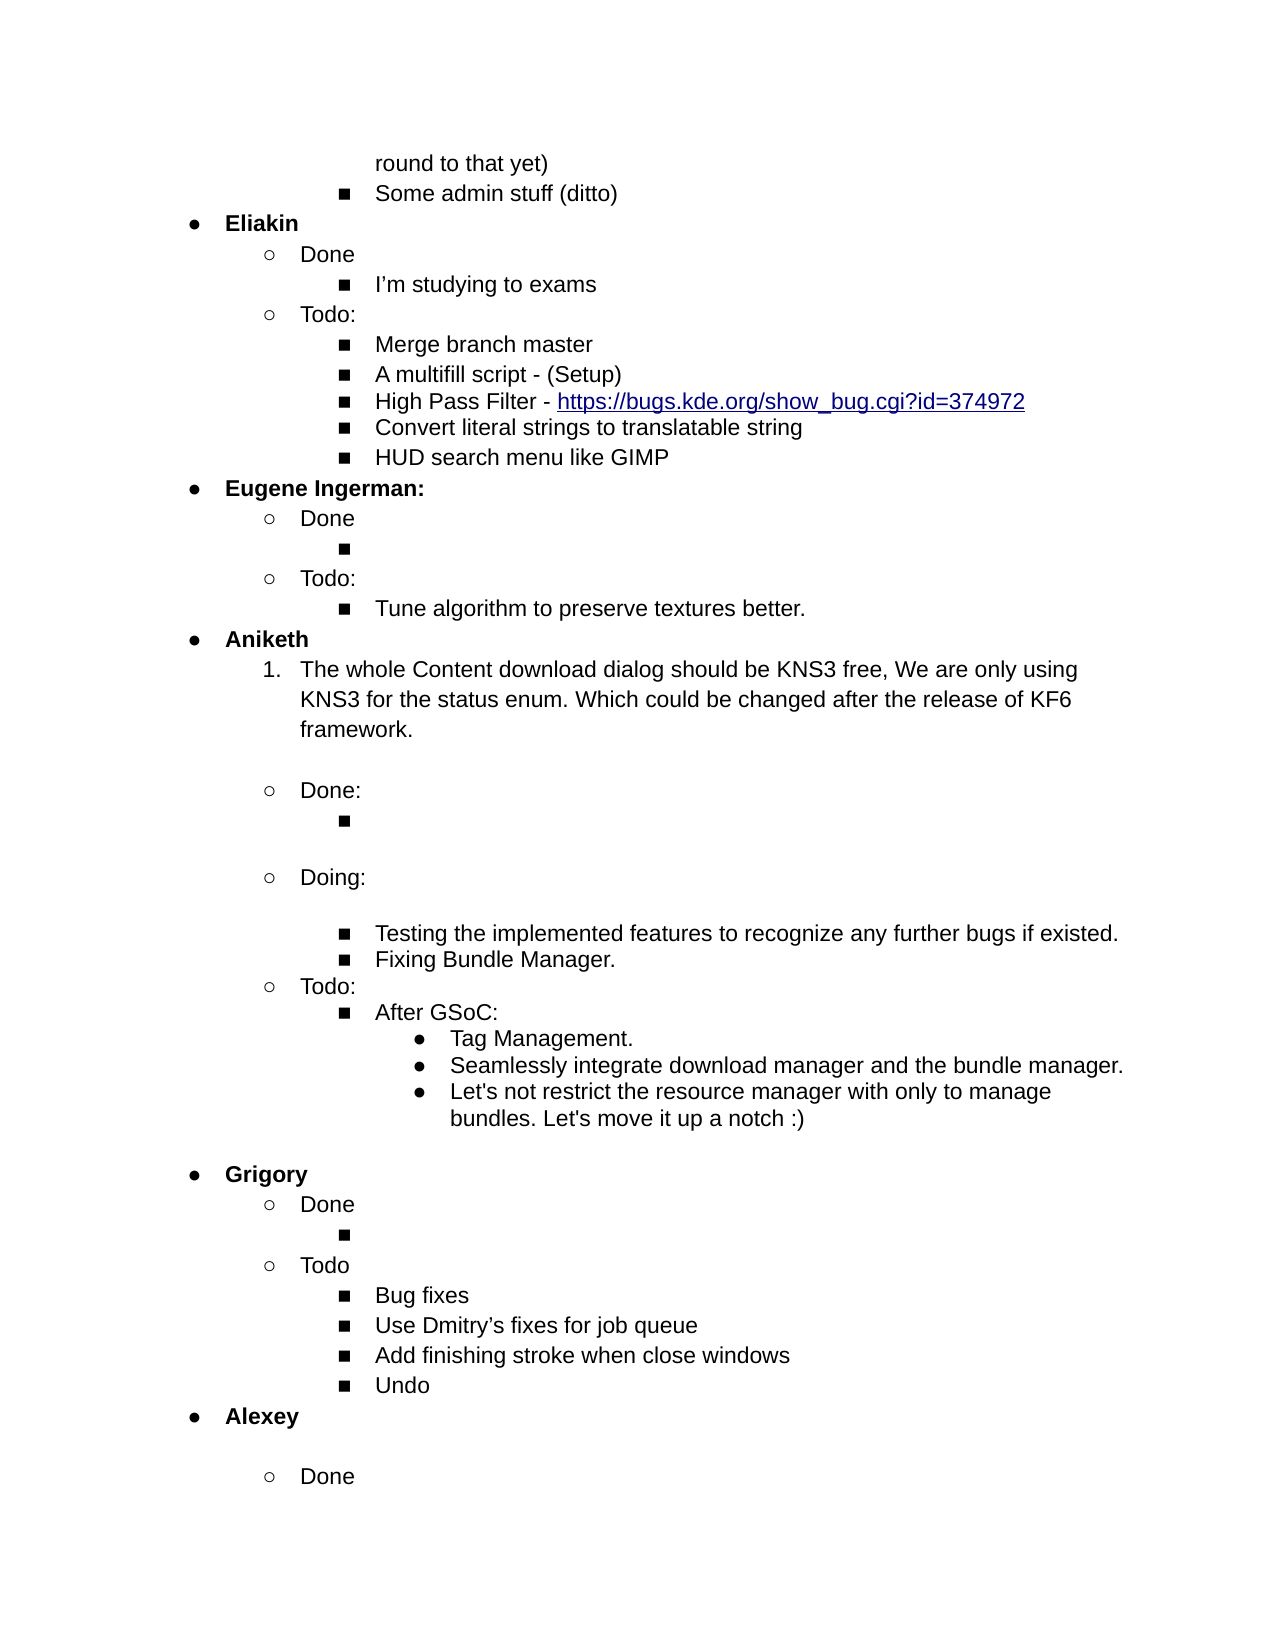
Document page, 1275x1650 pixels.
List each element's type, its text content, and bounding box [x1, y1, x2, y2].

list Done [262, 241, 1125, 267]
list Eugene Ingerman: [187, 474, 1125, 501]
list Tune algorithm to preserve textures better. [337, 595, 1125, 622]
list After GSoC: [337, 999, 1125, 1025]
list HUD search menu like GIMP [337, 444, 1125, 471]
list Convert literal strings to translatable string [337, 414, 1125, 441]
list The whole Content download dialog should be KNS3 free, We are only using KNS3 for the status enum. Which could be changed after the release of KF6 framework. [262, 656, 1125, 743]
list Let's not restrict the resource manager with only to manage bundles. Let's move it up a notch :) [412, 1078, 1125, 1131]
list Fixing Bundle Manager. [337, 946, 1125, 973]
list Eliakin [187, 210, 1125, 237]
list Aniketh [187, 626, 1125, 652]
list Undo [337, 1372, 1125, 1399]
list Todo: [262, 973, 1125, 999]
list A multifill script - (Setup) [337, 361, 1125, 388]
list Add finishing stroke when close windows [337, 1342, 1125, 1369]
list Done [262, 1191, 1125, 1218]
list Use Dmitry’s fixes for job queue [337, 1312, 1125, 1338]
list Grigory [187, 1161, 1125, 1187]
list Tag Management. [412, 1025, 1125, 1052]
list High Pass Filter - https://bugs.kde.org/show_bug.cgi?id=374972 [337, 388, 1125, 414]
list Testing the implemented features to recognize any further bugs if existed. [337, 920, 1125, 946]
list Doing: [262, 863, 1125, 890]
list Some admin stuff (ditto) [337, 180, 1125, 207]
list Merge branch master [337, 331, 1125, 358]
list I’m studying to exams [337, 271, 1125, 297]
list Alexey [187, 1403, 1125, 1429]
list Seamlessly integrate download manager and the bundle manager. [412, 1052, 1125, 1078]
list Todo: [262, 301, 1125, 327]
list Done [262, 505, 1125, 531]
list Done: [262, 777, 1125, 803]
list Done [262, 1463, 1125, 1489]
list Todo [262, 1252, 1125, 1278]
list Todo: [262, 565, 1125, 592]
list round to that yet) [337, 150, 1125, 176]
list Bug fixes [337, 1282, 1125, 1308]
